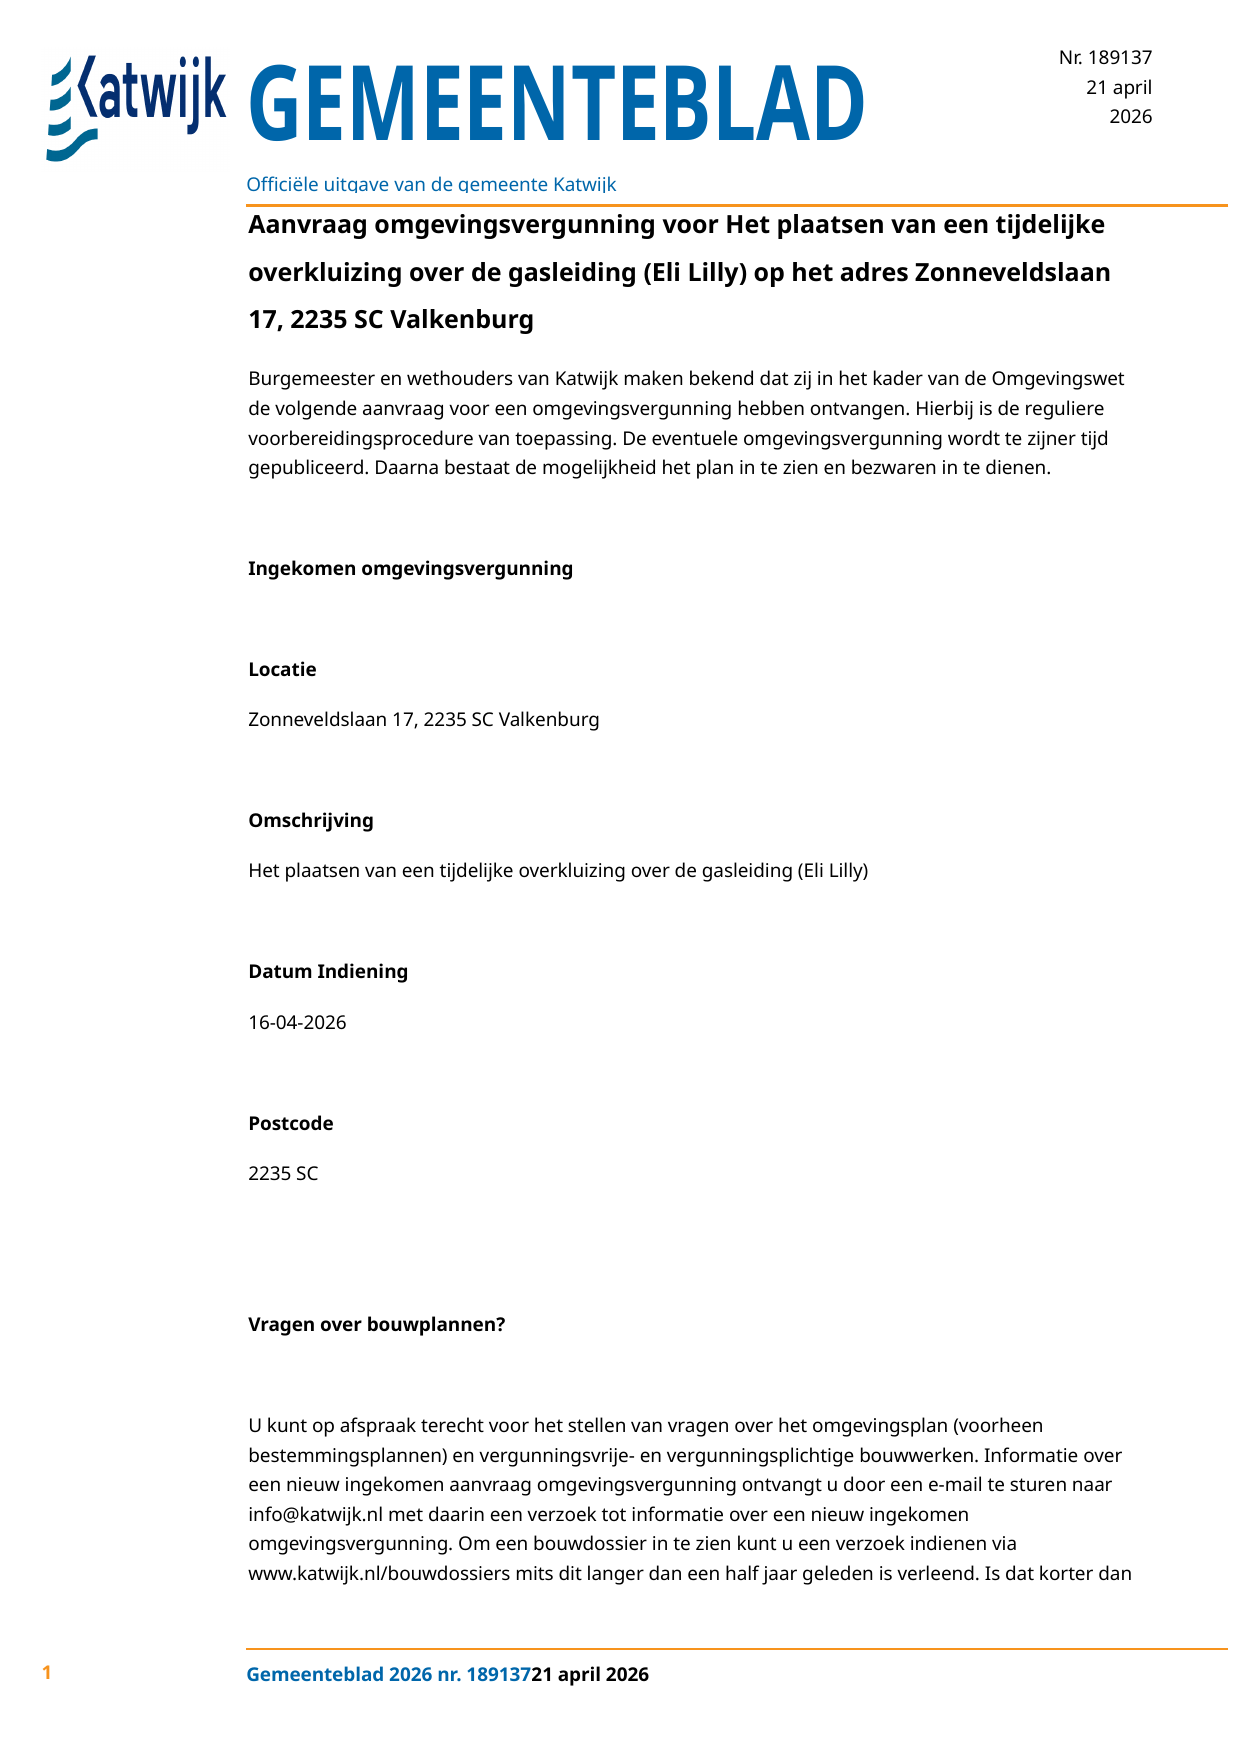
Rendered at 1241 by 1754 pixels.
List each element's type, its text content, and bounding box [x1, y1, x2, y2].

text Datum Indiening [248, 958, 1152, 984]
text Aanvraag omgevingsvergunning voor Het plaatsen van een tijdelijke overkluizing over de gasleiding (Eli Lilly) op het adres Zonneveldslaan 17, 2235 SC Valkenburg [248, 207, 1152, 336]
text U kunt op afspraak terecht voor het stellen van vragen over het omgevingsplan (voorheen bestemmingsplannen) en vergunningsvrije- en vergunningsplichtige bouwwerken. Informatie over een nieuw ingekomen aanvraag omgevingsvergunning ontvangt u door een e-mail te sturen naar info@katwijk.nl met daarin een verzoek tot informatie over een nieuw ingekomen omgevingsvergunning. Om een bouwdossier in te zien kunt u een verzoek indienen via www.katwijk.nl/bouwdossiers mits dit langer dan een half jaar geleden is verleend. Is dat korter dan [248, 1412, 1152, 1586]
text Locatie [248, 656, 1152, 682]
text Postcode [248, 1110, 1152, 1135]
text Ingekomen omgevingsvergunning [248, 555, 1152, 581]
text 2235 SC [248, 1160, 1152, 1186]
text Het plaatsen van een tijdelijke overkluizing over de gasleiding (Eli Lilly) [248, 858, 1152, 883]
text Vragen over bouwplannen? [248, 1311, 1152, 1337]
picture [41, 47, 231, 172]
text Zonneveldslaan 17, 2235 SC Valkenburg [248, 706, 1152, 732]
text Omschrijving [248, 807, 1152, 833]
text 16-04-2026 [248, 1009, 1152, 1034]
text Burgemeester en wethouders van Katwijk maken bekend dat zij in het kader van de Omgevingswet de volgende aanvraag voor een omgevingsvergunning hebben ontvangen. Hierbij is de reguliere voorbereidingsprocedure van toepassing. De eventuele omgevingsvergunning wordt te zijner tijd gepubliceerd. Daarna bestaat de mogelijkheid het plan in te zien en bezwaren in te dienen. [248, 366, 1152, 480]
